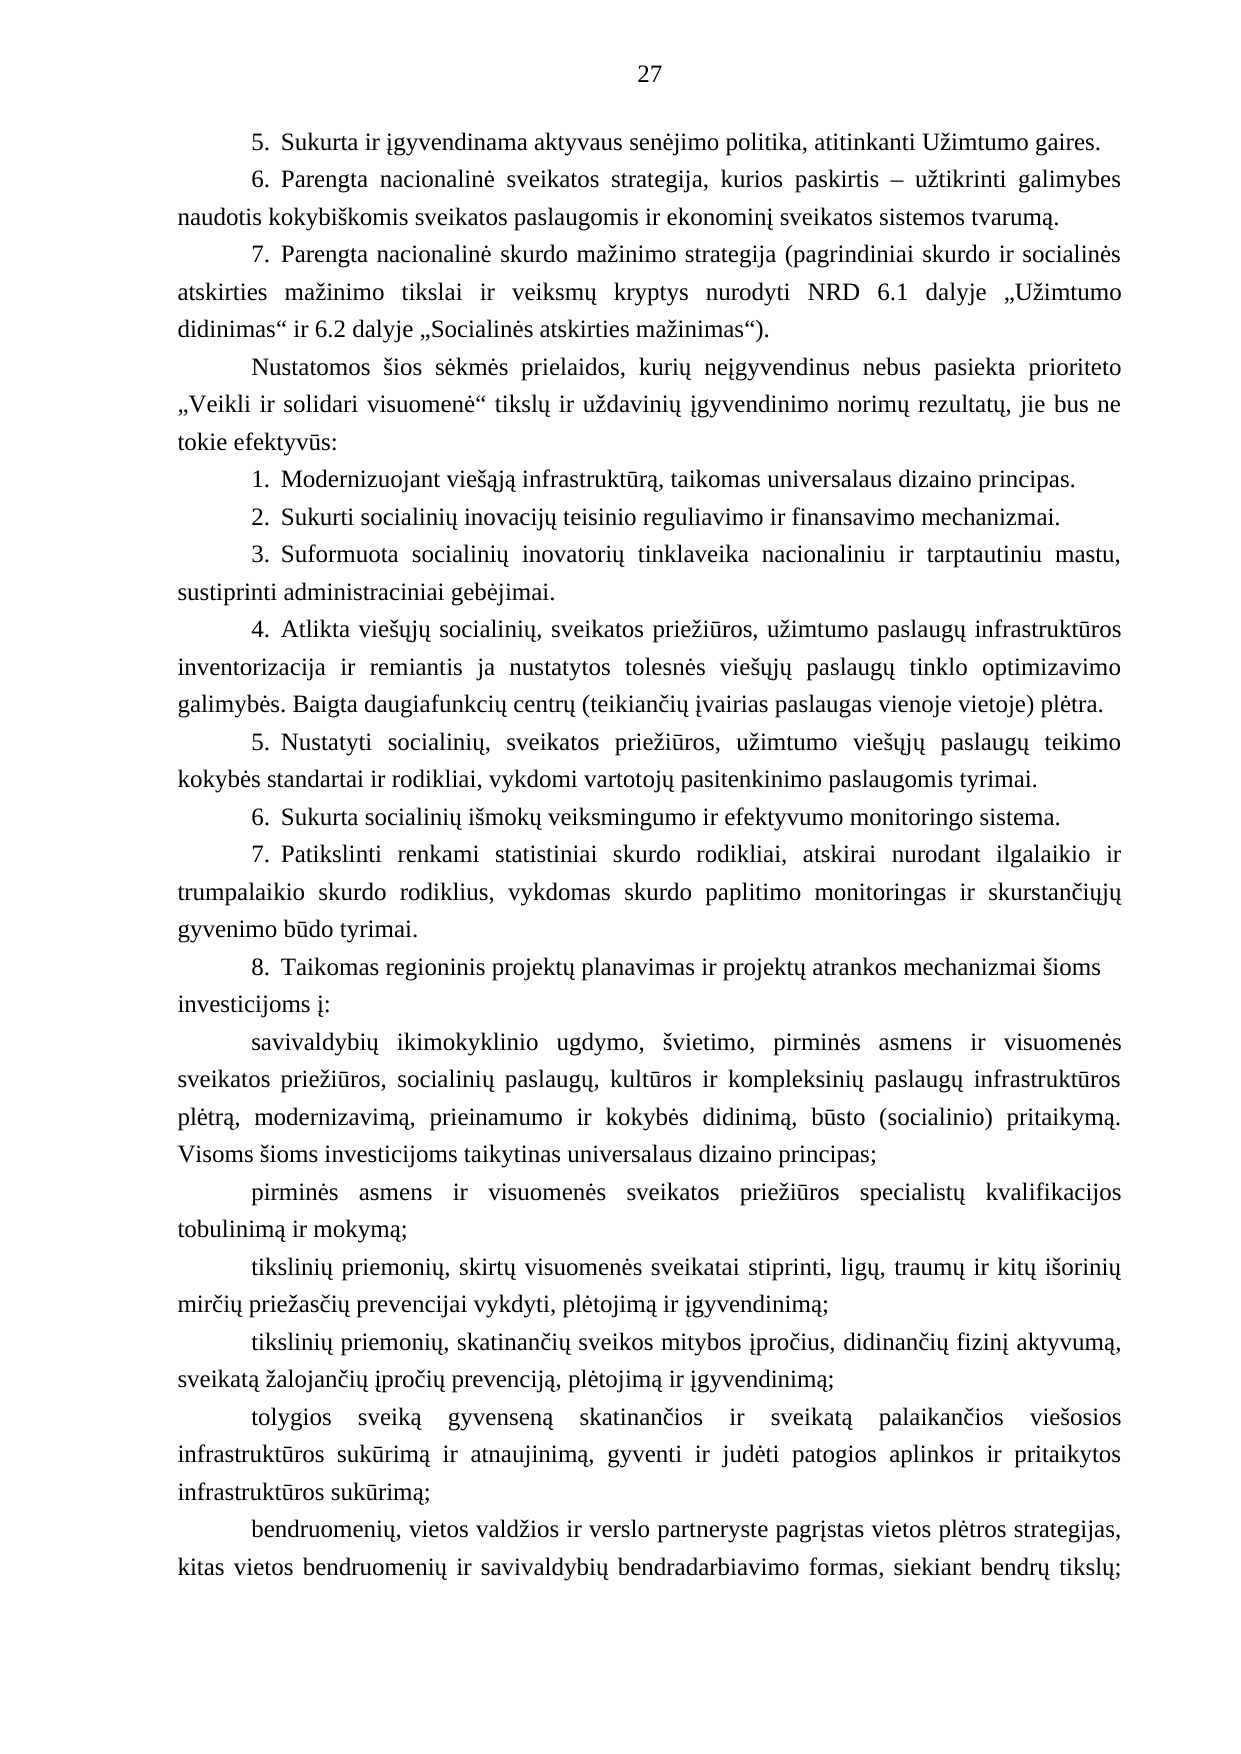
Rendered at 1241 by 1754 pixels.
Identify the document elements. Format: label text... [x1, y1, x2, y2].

text Nustatomos šios sėkmės prielaidos, kurių neįgyvendinus nebus pasiekta prioriteto „Veikli ir solidari visuomenė“ tikslų ir uždavinių įgyvendinimo norimų rezultatų, jie bus ne tokie efektyvūs: [177, 343, 1122, 456]
text 7. Parengta nacionalinė skurdo mažinimo strategija (pagrindiniai skurdo ir socialinės atskirties mažinimo tikslai ir veiksmų kryptys nurodyti NRD 6.1 dalyje „Užimtumo didinimas“ ir 6.2 dalyje „Socialinės atskirties mažinimas“). [177, 231, 1122, 343]
text 1. Modernizuojant viešąją infrastruktūrą, taikomas universalaus dizaino principas. [177, 456, 1122, 493]
text 4. Atlikta viešųjų socialinių, sveikatos priežiūros, užimtumo paslaugų infrastruktūros inventorizacija ir remiantis ja nustatytos tolesnės viešųjų paslaugų tinklo optimizavimo galimybės. Baigta daugiafunkcių centrų (teikiančių įvairias paslaugas vienoje vietoje) plėtra. [177, 606, 1122, 718]
text 8. Taikomas regioninis projektų planavimas ir projektų atrankos mechanizmai šioms investicijoms į: [177, 943, 1122, 1018]
text 3. Suformuota socialinių inovatorių tinklaveika nacionaliniu ir tarptautiniu mastu, sustiprinti administraciniai gebėjimai. [177, 531, 1122, 606]
text 5. Nustatyti socialinių, sveikatos priežiūros, užimtumo viešųjų paslaugų teikimo kokybės standartai ir rodikliai, vykdomi vartotojų pasitenkinimo paslaugomis tyrimai. [177, 718, 1122, 793]
text savivaldybių ikimokyklinio ugdymo, švietimo, pirminės asmens ir visuomenės sveikatos priežiūros, socialinių paslaugų, kultūros ir kompleksinių paslaugų infrastruktūros plėtrą, modernizavimą, prieinamumo ir kokybės didinimą, būsto (socialinio) pritaikymą. Visoms šioms investicijoms taikytinas universalaus dizaino principas; [177, 1018, 1122, 1168]
text 2. Sukurti socialinių inovacijų teisinio reguliavimo ir finansavimo mechanizmai. [177, 493, 1122, 531]
text bendruomenių, vietos valdžios ir verslo partneryste pagrįstas vietos plėtros strategijas, kitas vietos bendruomenių ir savivaldybių bendradarbiavimo formas, siekiant bendrų tikslų; [177, 1506, 1122, 1581]
text 7. Patikslinti renkami statistiniai skurdo rodikliai, atskirai nurodant ilgalaikio ir trumpalaikio skurdo rodiklius, vykdomas skurdo paplitimo monitoringas ir skurstančiųjų gyvenimo būdo tyrimai. [177, 831, 1122, 943]
text tikslinių priemonių, skatinančių sveikos mitybos įpročius, didinančių fizinį aktyvumą, sveikatą žalojančių įpročių prevenciją, plėtojimą ir įgyvendinimą; [177, 1318, 1122, 1393]
text 5. Sukurta ir įgyvendinama aktyvaus senėjimo politika, atitinkanti Užimtumo gaires. [177, 118, 1122, 156]
text tikslinių priemonių, skirtų visuomenės sveikatai stiprinti, ligų, traumų ir kitų išorinių mirčių priežasčių prevencijai vykdyti, plėtojimą ir įgyvendinimą; [177, 1243, 1122, 1318]
text 6. Parengta nacionalinė sveikatos strategija, kurios paskirtis – užtikrinti galimybes naudotis kokybiškomis sveikatos paslaugomis ir ekonominį sveikatos sistemos tvarumą. [177, 156, 1122, 231]
text 6. Sukurta socialinių išmokų veiksmingumo ir efektyvumo monitoringo sistema. [177, 793, 1122, 831]
text tolygios sveiką gyvenseną skatinančios ir sveikatą palaikančios viešosios infrastruktūros sukūrimą ir atnaujinimą, gyventi ir judėti patogios aplinkos ir pritaikytos infrastruktūros sukūrimą; [177, 1393, 1122, 1506]
text pirminės asmens ir visuomenės sveikatos priežiūros specialistų kvalifikacijos tobulinimą ir mokymą; [177, 1168, 1122, 1243]
